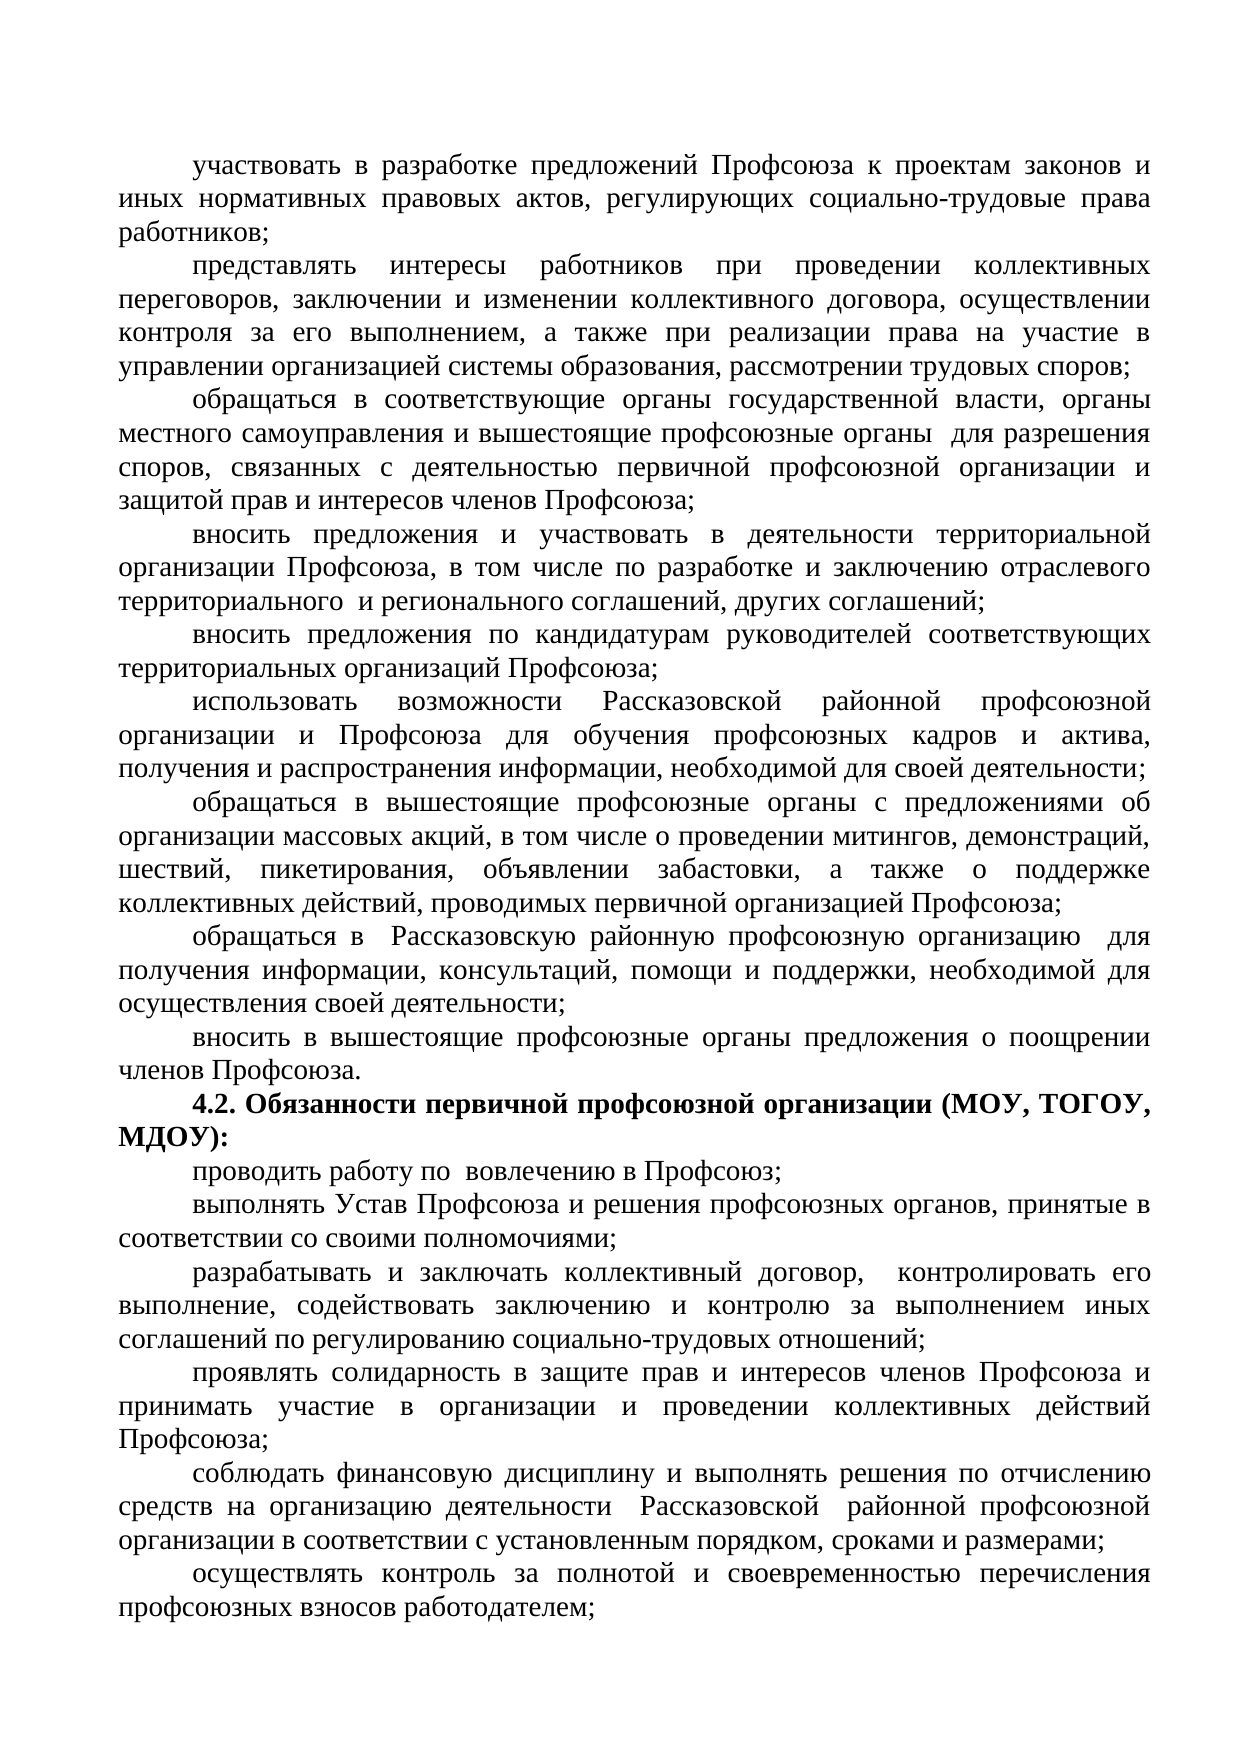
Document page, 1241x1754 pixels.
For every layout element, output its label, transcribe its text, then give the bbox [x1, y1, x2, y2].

text вносить предложения по кандидатурам руководителей соответствующих территориальных организаций Профсоюза; [118, 616, 1152, 683]
text обращаться в соответствующие органы государственной власти, органы местного самоуправления и вышестоящие профсоюзные органы для разрешения споров, связанных с деятельностью первичной профсоюзной организации и защитой прав и интересов членов Профсоюза; [118, 382, 1152, 516]
text проводить работу по вовлечению в Профсоюз; [118, 1153, 1152, 1187]
text вносить предложения и участвовать в деятельности территориальной организации Профсоюза, в том числе по разработке и заключению отраслевого территориального и регионального соглашений, других соглашений; [118, 516, 1152, 616]
text участвовать в разработке предложений Профсоюза к проектам законов и иных нормативных правовых актов, регулирующих социально-трудовые права работников; [118, 147, 1152, 247]
text 4.2. Обязанности первичной профсоюзной организации (МОУ, ТОГОУ, МДОУ): [118, 1086, 1152, 1153]
text обращаться в Рассказовскую районную профсоюзную организацию для получения информации, консультаций, помощи и поддержки, необходимой для осуществления своей деятельности; [118, 918, 1152, 1019]
text вносить в вышестоящие профсоюзные органы предложения о поощрении членов Профсоюза. [118, 1019, 1152, 1086]
text представлять интересы работников при проведении коллективных переговоров, заключении и изменении коллективного договора, осуществлении контроля за его выполнением, а также при реализации права на участие в управлении организацией системы образования, рассмотрении трудовых споров; [118, 247, 1152, 382]
text соблюдать финансовую дисциплину и выполнять решения по отчислению средств на организацию деятельности Рассказовской районной профсоюзной организации в соответствии с установленным порядком, сроками и размерами; [118, 1455, 1152, 1556]
text проявлять солидарность в защите прав и интересов членов Профсоюза и принимать участие в организации и проведении коллективных действий Профсоюза; [118, 1354, 1152, 1455]
text использовать возможности Рассказовской районной профсоюзной организации и Профсоюза для обучения профсоюзных кадров и актива, получения и распространения информации, необходимой для своей деятельности; [118, 683, 1152, 784]
text обращаться в вышестоящие профсоюзные органы с предложениями об организации массовых акций, в том числе о проведении митингов, демонстраций, шествий, пикетирования, объявлении забастовки, а также о поддержке коллективных действий, проводимых первичной организацией Профсоюза; [118, 784, 1152, 918]
text выполнять Устав Профсоюза и решения профсоюзных органов, принятые в соответствии со своими полномочиями; [118, 1187, 1152, 1254]
text разрабатывать и заключать коллективный договор, контролировать его выполнение, содействовать заключению и контролю за выполнением иных соглашений по регулированию социально-трудовых отношений; [118, 1254, 1152, 1354]
text осуществлять контроль за полнотой и своевременностью перечисления профсоюзных взносов работодателем; [118, 1556, 1152, 1623]
